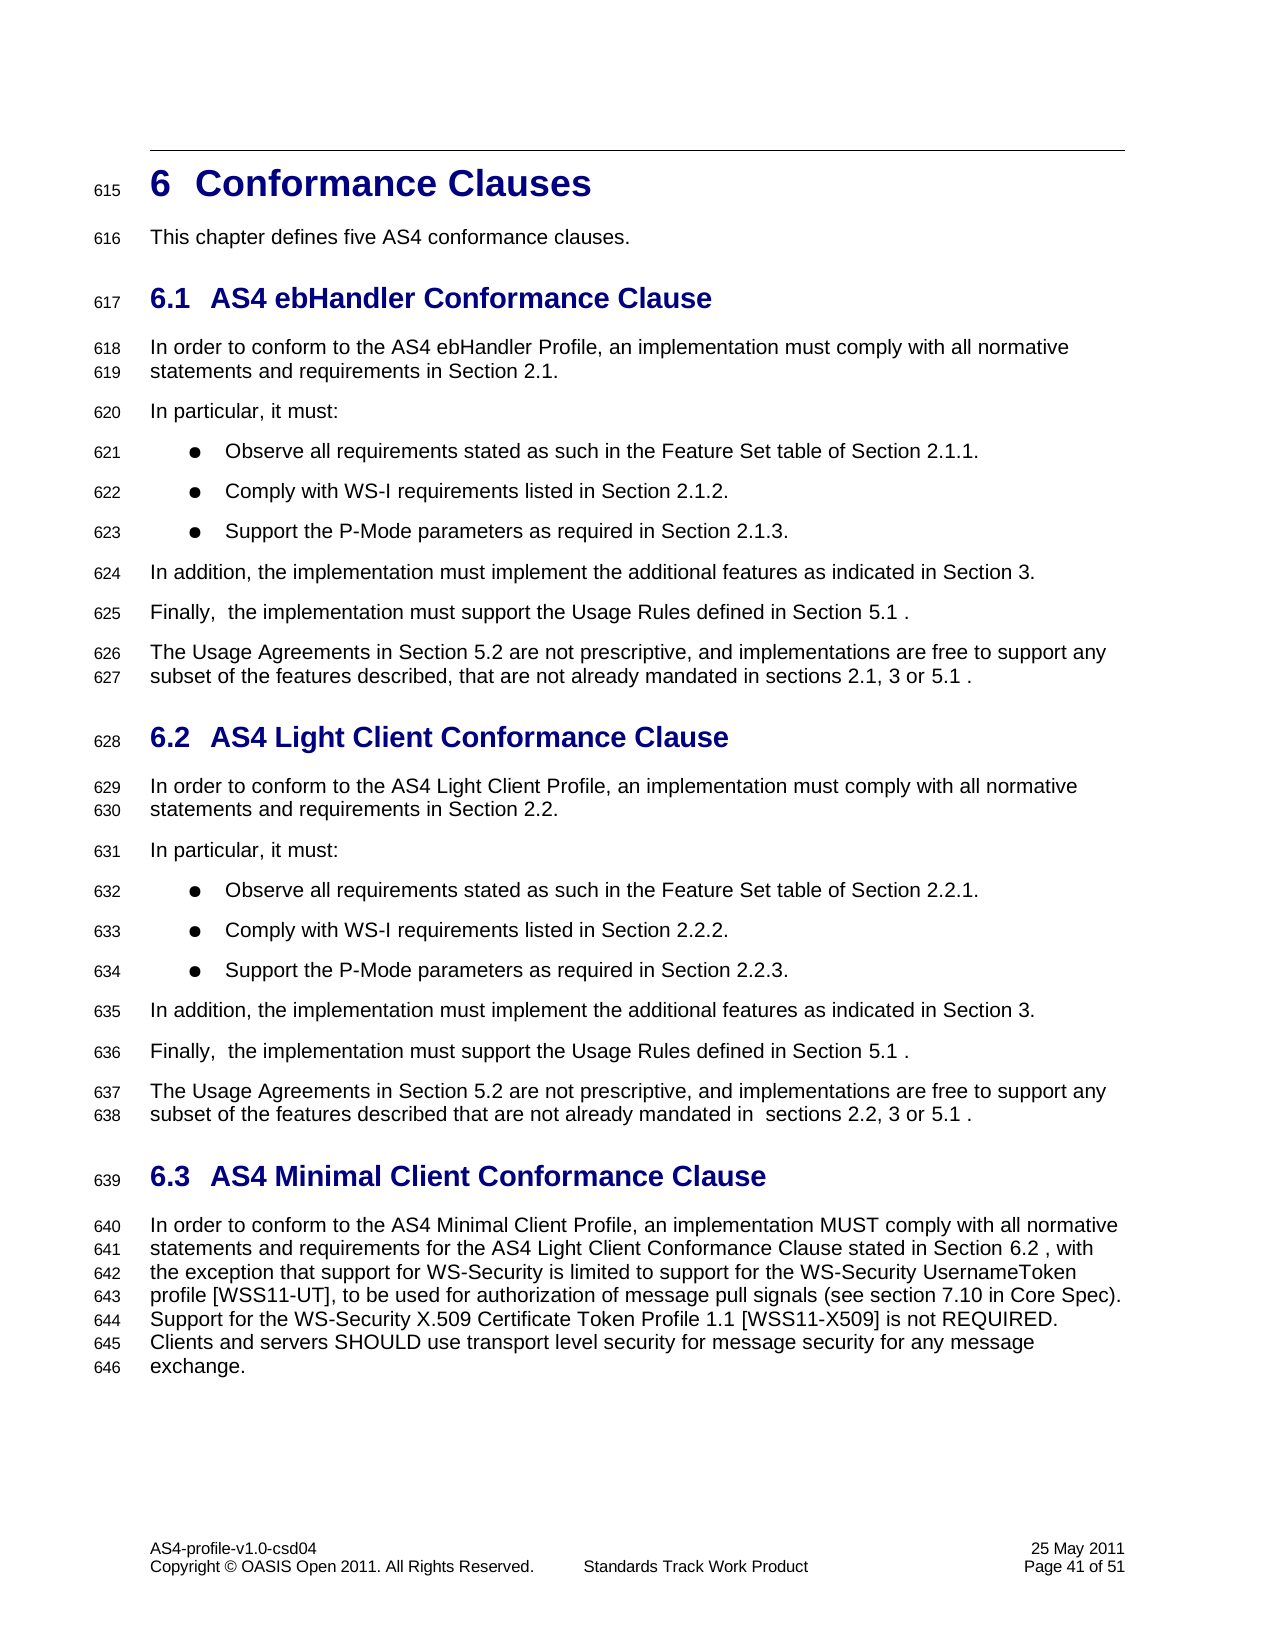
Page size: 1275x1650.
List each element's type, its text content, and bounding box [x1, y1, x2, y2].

subtitle AS4 ebHandler Conformance Clause [150, 282, 1125, 315]
list Observe all requirements stated as such in the Feature Set table of Section 2.1.1. [150, 439, 1125, 463]
subtitle AS4 Light Client Conformance Clause [150, 721, 1125, 753]
list Observe all requirements stated as such in the Feature Set table of Section 2.2.1. [150, 878, 1125, 902]
text In order to conform to the AS4 Minimal Client Profile, an implementation MUST comply with all normative statements and requirements for the AS4 Light Client Conformance Clause stated in Section 6.2 , with the exception that support for WS-Security is limited to support for the WS-Security UsernameToken profile [WSS11-UT], to be used for authorization of message pull signals (see section 7.10 in Core Spec). Support for the WS-Security X.509 Certificate Token Profile 1.1 [WSS11-X509] is not REQUIRED. Clients and servers SHOULD use transport level security for message security for any message exchange. [150, 1213, 1125, 1378]
subtitle Conformance Clauses [150, 151, 1125, 204]
text This chapter defines five AS4 conformance clauses. [150, 225, 1125, 249]
text In order to conform to the AS4 Light Client Profile, an implementation must comply with all normative statements and requirements in Section 2.2. [150, 774, 1125, 821]
list Support the P-Mode parameters as required in Section 2.2.3. [150, 959, 1125, 982]
text The Usage Agreements in Section 5.2 are not prescriptive, and implementations are free to support any subset of the features described that are not already mandated in sections 2.2, 3 or 5.1 . [150, 1079, 1125, 1126]
list Support the P-Mode parameters as required in Section 2.1.3. [150, 520, 1125, 543]
text Finally, the implementation must support the Usage Rules defined in Section 5.1 . [150, 1039, 1125, 1063]
list Comply with WS-I requirements listed in Section 2.1.2. [150, 480, 1125, 503]
text In particular, it must: [150, 838, 1125, 862]
text In addition, the implementation must implement the additional features as indicated in Section 3. [150, 999, 1125, 1022]
text Finally, the implementation must support the Usage Rules defined in Section 5.1 . [150, 600, 1125, 624]
text The Usage Agreements in Section 5.2 are not prescriptive, and implementations are free to support any subset of the features described, that are not already mandated in sections 2.1, 3 or 5.1 . [150, 641, 1125, 688]
text In particular, it must: [150, 399, 1125, 423]
text In order to conform to the AS4 ebHandler Profile, an implementation must comply with all normative statements and requirements in Section 2.1. [150, 336, 1125, 383]
text In addition, the implementation must implement the additional features as indicated in Section 3. [150, 560, 1125, 584]
subtitle AS4 Minimal Client Conformance Clause [150, 1160, 1125, 1192]
list Comply with WS-I requirements listed in Section 2.2.2. [150, 918, 1125, 942]
